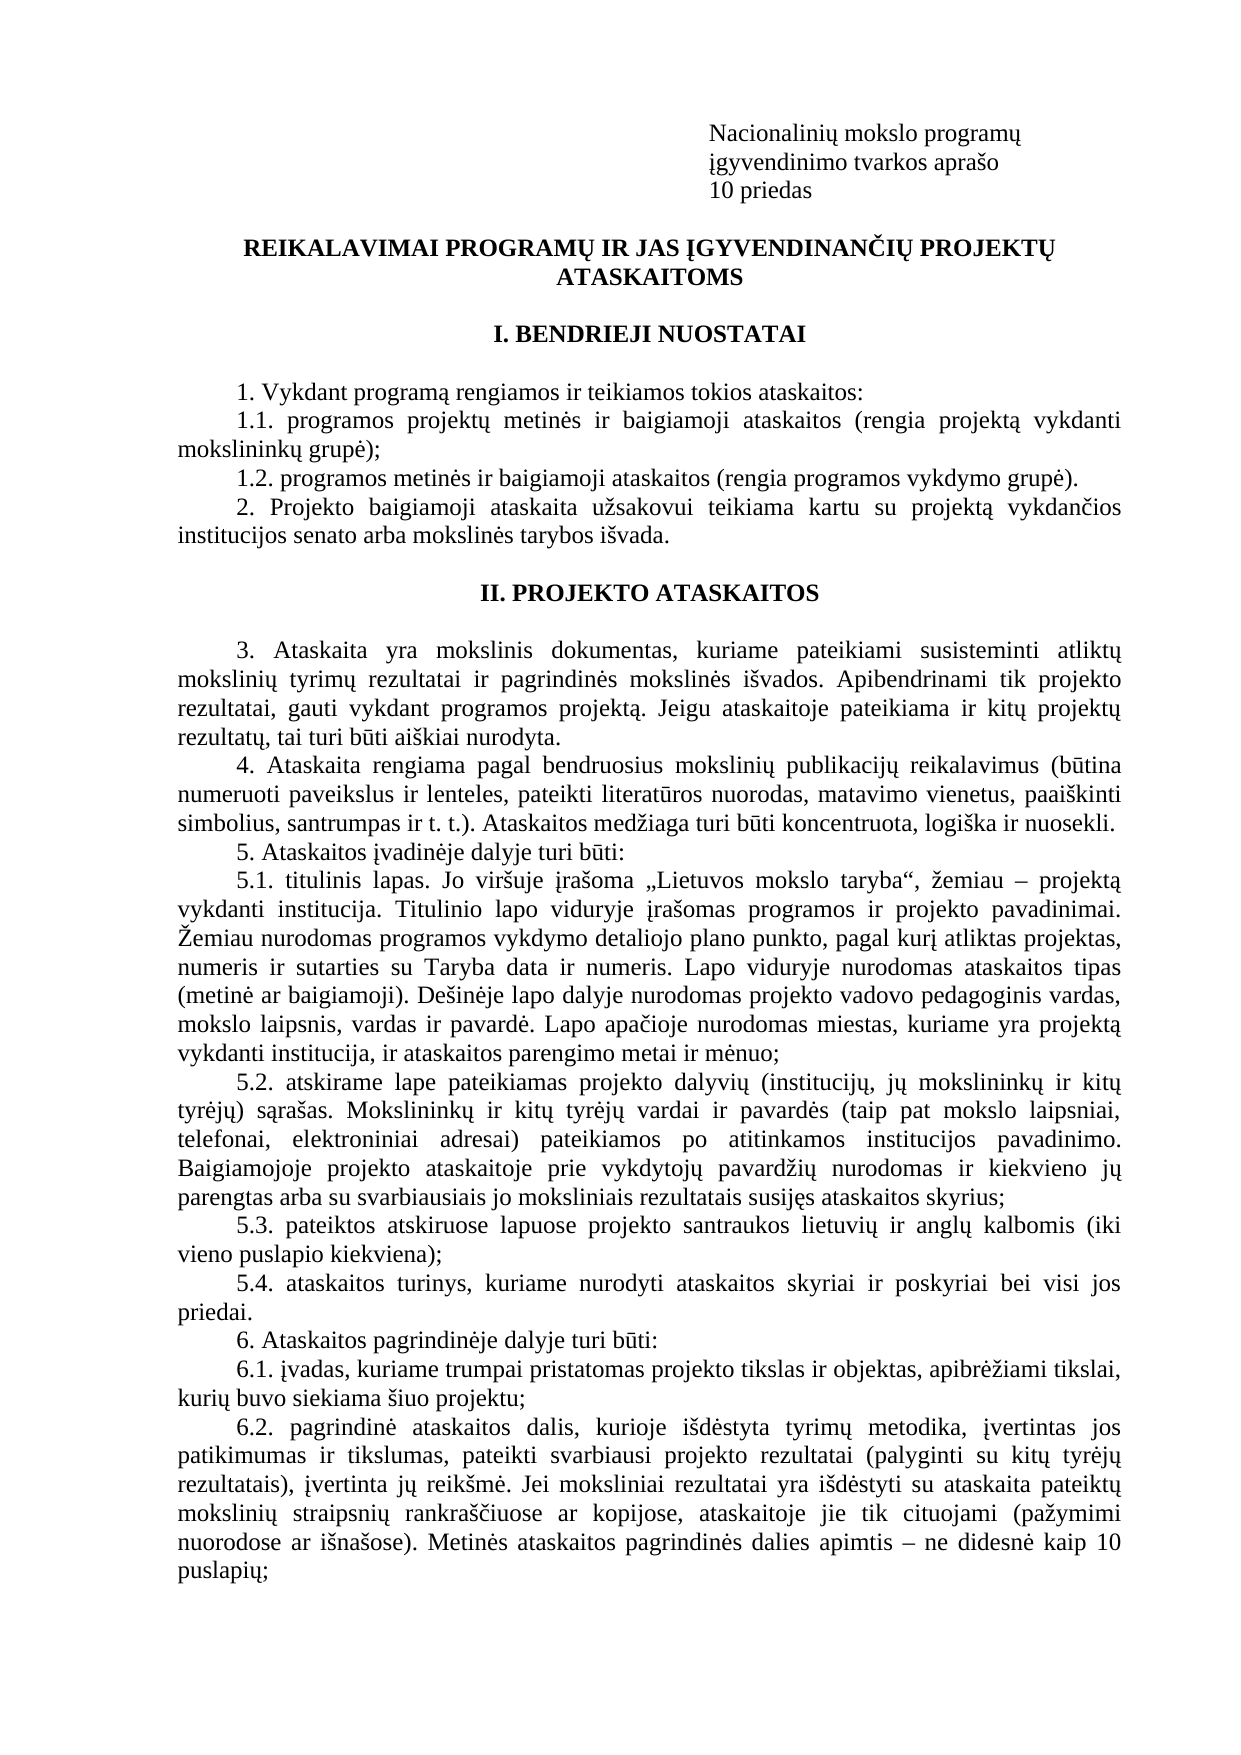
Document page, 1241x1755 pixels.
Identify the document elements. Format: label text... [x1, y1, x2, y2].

text 1.1. programos projektų metinės ir baigiamoji ataskaitos (rengia projektą vykdanti mokslininkų grupė); [177, 406, 1122, 463]
text 10 priedas [177, 176, 1122, 204]
text 1.2. programos metinės ir baigiamoji ataskaitos (rengia programos vykdymo grupė). [177, 463, 1122, 492]
text 5.3. pateiktos atskiruose lapuose projekto santraukos lietuvių ir anglų kalbomis (iki vieno puslapio kiekviena); [177, 1211, 1122, 1268]
text 4. Ataskaita rengiama pagal bendruosius mokslinių publikacijų reikalavimus (būtina numeruoti paveikslus ir lenteles, pateikti literatūros nuorodas, matavimo vienetus, paaiškinti simbolius, santrumpas ir t. t.). Ataskaitos medžiaga turi būti koncentruota, logiška ir nuosekli. [177, 751, 1122, 837]
text Nacionalinių mokslo programų [177, 118, 1122, 147]
text įgyvendinimo tvarkos aprašo [177, 147, 1122, 176]
text 6. Ataskaitos pagrindinėje dalyje turi būti: [177, 1326, 1122, 1354]
text REIKALAVIMAI PROGRAMŲ IR JAS ĮGYVENDINANČIŲ PROJEKTŲ ATASKAITOMS [177, 233, 1122, 291]
text 3. Ataskaita yra mokslinis dokumentas, kuriame pateikiami susisteminti atliktų mokslinių tyrimų rezultatai ir pagrindinės mokslinės išvados. Apibendrinami tik projekto rezultatai, gauti vykdant programos projektą. Jeigu ataskaitoje pateikiama ir kitų projektų rezultatų, tai turi būti aiškiai nurodyta. [177, 636, 1122, 751]
text 5.1. titulinis lapas. Jo viršuje įrašoma „Lietuvos mokslo taryba“, žemiau – projektą vykdanti institucija. Titulinio lapo viduryje įrašomas programos ir projekto pavadinimai. Žemiau nurodomas programos vykdymo detaliojo plano punkto, pagal kurį atliktas projektas, numeris ir sutarties su Taryba data ir numeris. Lapo viduryje nurodomas ataskaitos tipas (metinė ar baigiamoji). Dešinėje lapo dalyje nurodomas projekto vadovo pedagoginis vardas, mokslo laipsnis, vardas ir pavardė. Lapo apačioje nurodomas miestas, kuriame yra projektą vykdanti institucija, ir ataskaitos parengimo metai ir mėnuo; [177, 866, 1122, 1067]
text 1. Vykdant programą rengiamos ir teikiamos tokios ataskaitos: [177, 377, 1122, 406]
text 6.2. pagrindinė ataskaitos dalis, kurioje išdėstyta tyrimų metodika, įvertintas jos patikimumas ir tikslumas, pateikti svarbiausi projekto rezultatai (palyginti su kitų tyrėjų rezultatais), įvertinta jų reikšmė. Jei moksliniai rezultatai yra išdėstyti su ataskaita pateiktų mokslinių straipsnių rankraščiuose ar kopijose, ataskaitoje jie tik cituojami (pažymimi nuorodose ar išnašose). Metinės ataskaitos pagrindinės dalies apimtis – ne didesnė kaip 10 puslapių; [177, 1412, 1122, 1584]
text 5.4. ataskaitos turinys, kuriame nurodyti ataskaitos skyriai ir poskyriai bei visi jos priedai. [177, 1268, 1122, 1326]
text 5.2. atskirame lape pateikiamas projekto dalyvių (institucijų, jų mokslininkų ir kitų tyrėjų) sąrašas. Mokslininkų ir kitų tyrėjų vardai ir pavardės (taip pat mokslo laipsniai, telefonai, elektroniniai adresai) pateikiamos po atitinkamos institucijos pavadinimo. Baigiamojoje projekto ataskaitoje prie vykdytojų pavardžių nurodomas ir kiekvieno jų parengtas arba su svarbiausiais jo moksliniais rezultatais susijęs ataskaitos skyrius; [177, 1067, 1122, 1211]
text 5. Ataskaitos įvadinėje dalyje turi būti: [177, 837, 1122, 866]
text II. PROJEKTO ATASKAITOS [177, 578, 1122, 607]
text I. BENDRIEJI NUOSTATAI [177, 319, 1122, 348]
text 2. Projekto baigiamoji ataskaita užsakovui teikiama kartu su projektą vykdančios institucijos senato arba mokslinės tarybos išvada. [177, 492, 1122, 549]
text 6.1. įvadas, kuriame trumpai pristatomas projekto tikslas ir objektas, apibrėžiami tikslai, kurių buvo siekiama šiuo projektu; [177, 1354, 1122, 1412]
